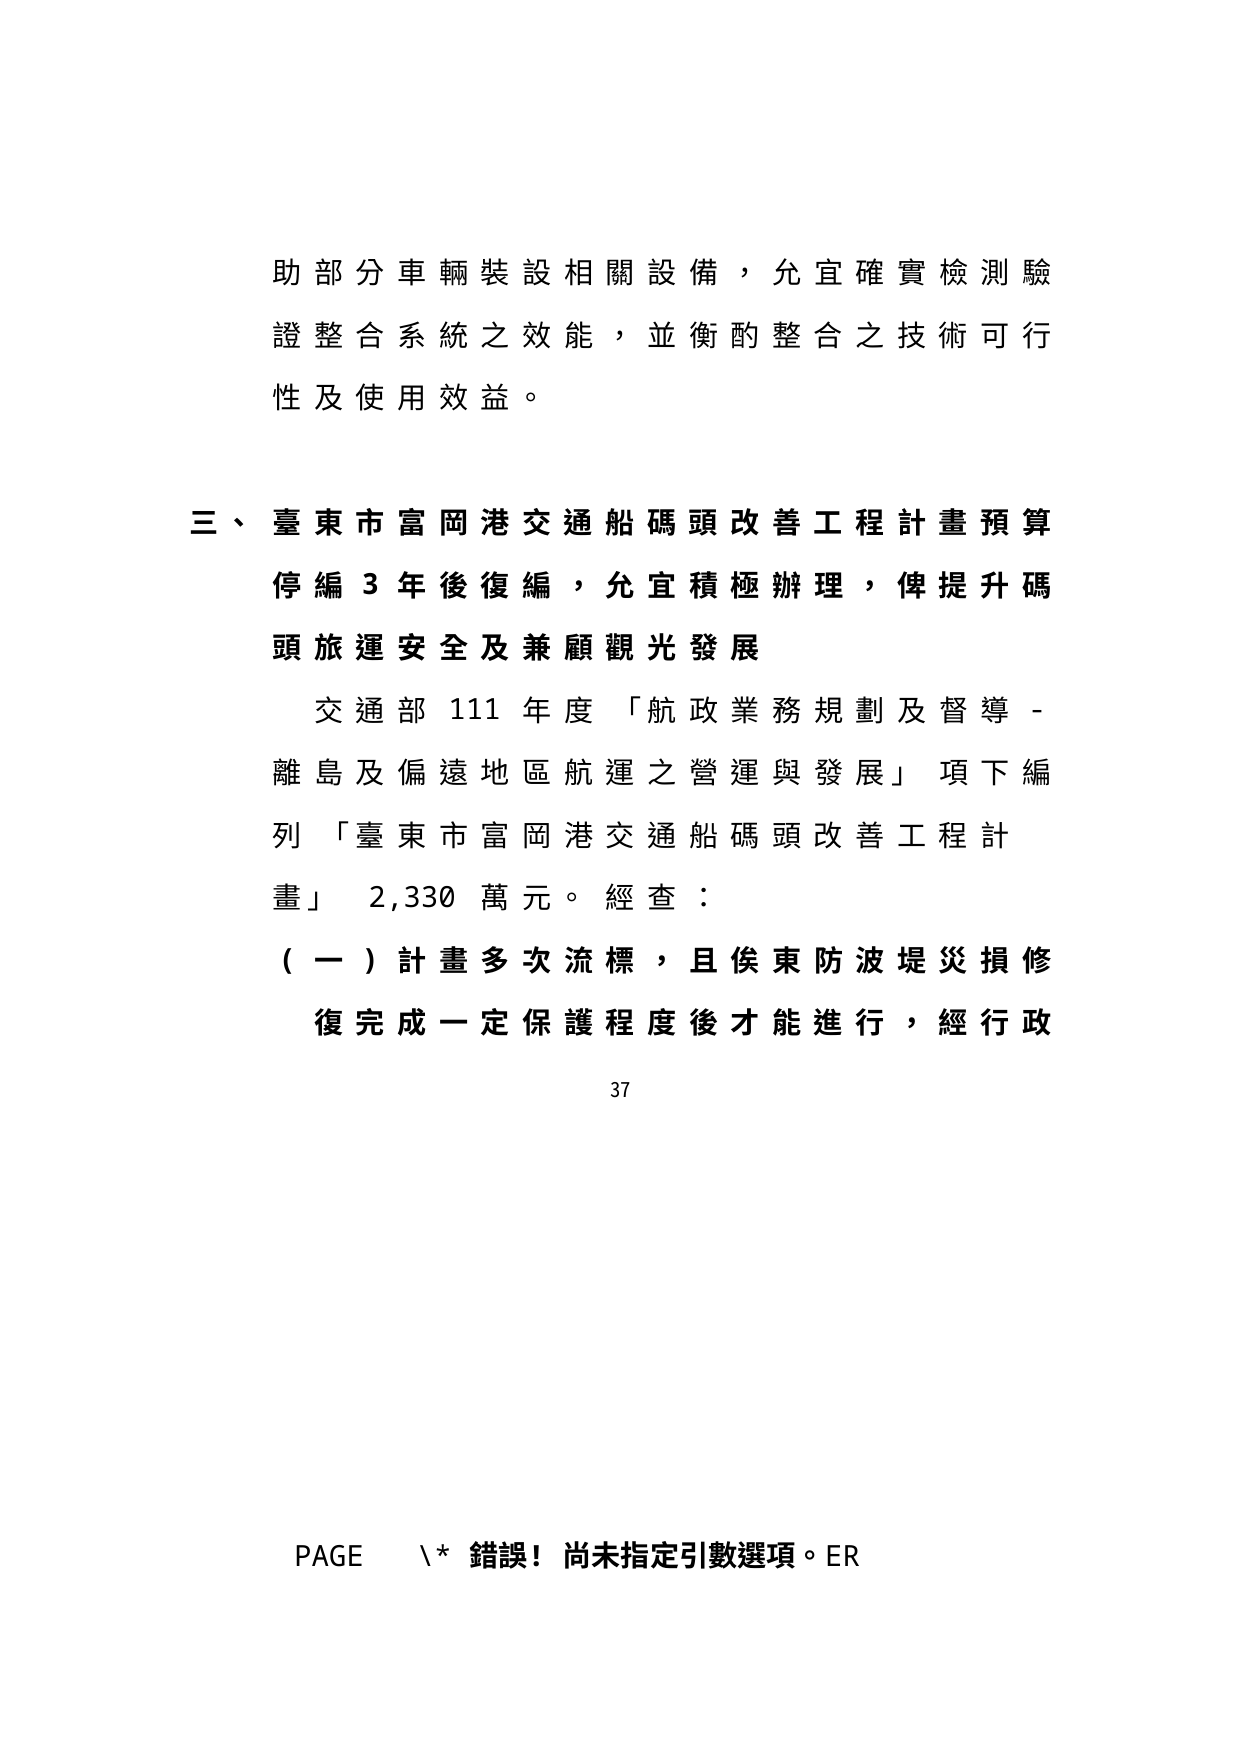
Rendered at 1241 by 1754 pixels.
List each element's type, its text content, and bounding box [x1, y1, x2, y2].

text 助部分車輛裝設相關設備，允宜確實檢測驗證整合系統之效能，並衡酌整合之技術可行性及使用效益。 [242, 229, 1058, 417]
text (一)計畫多次流標，且俟東防波堤災損修復完成一定保護程度後才能進行，經行政 [242, 917, 1058, 1042]
text 交通部111年度「航政業務規劃及督導-離島及偏遠地區航運之營運與發展」項下編列「臺東市富岡港交通船碼頭改善工程計畫」2,330萬元。經查： [242, 667, 1058, 917]
text 三、臺東市富岡港交通船碼頭改善工程計畫預算停編3年後復編，允宜積極辦理，俾提升碼頭旅運安全及兼顧觀光發展 [183, 479, 1058, 667]
